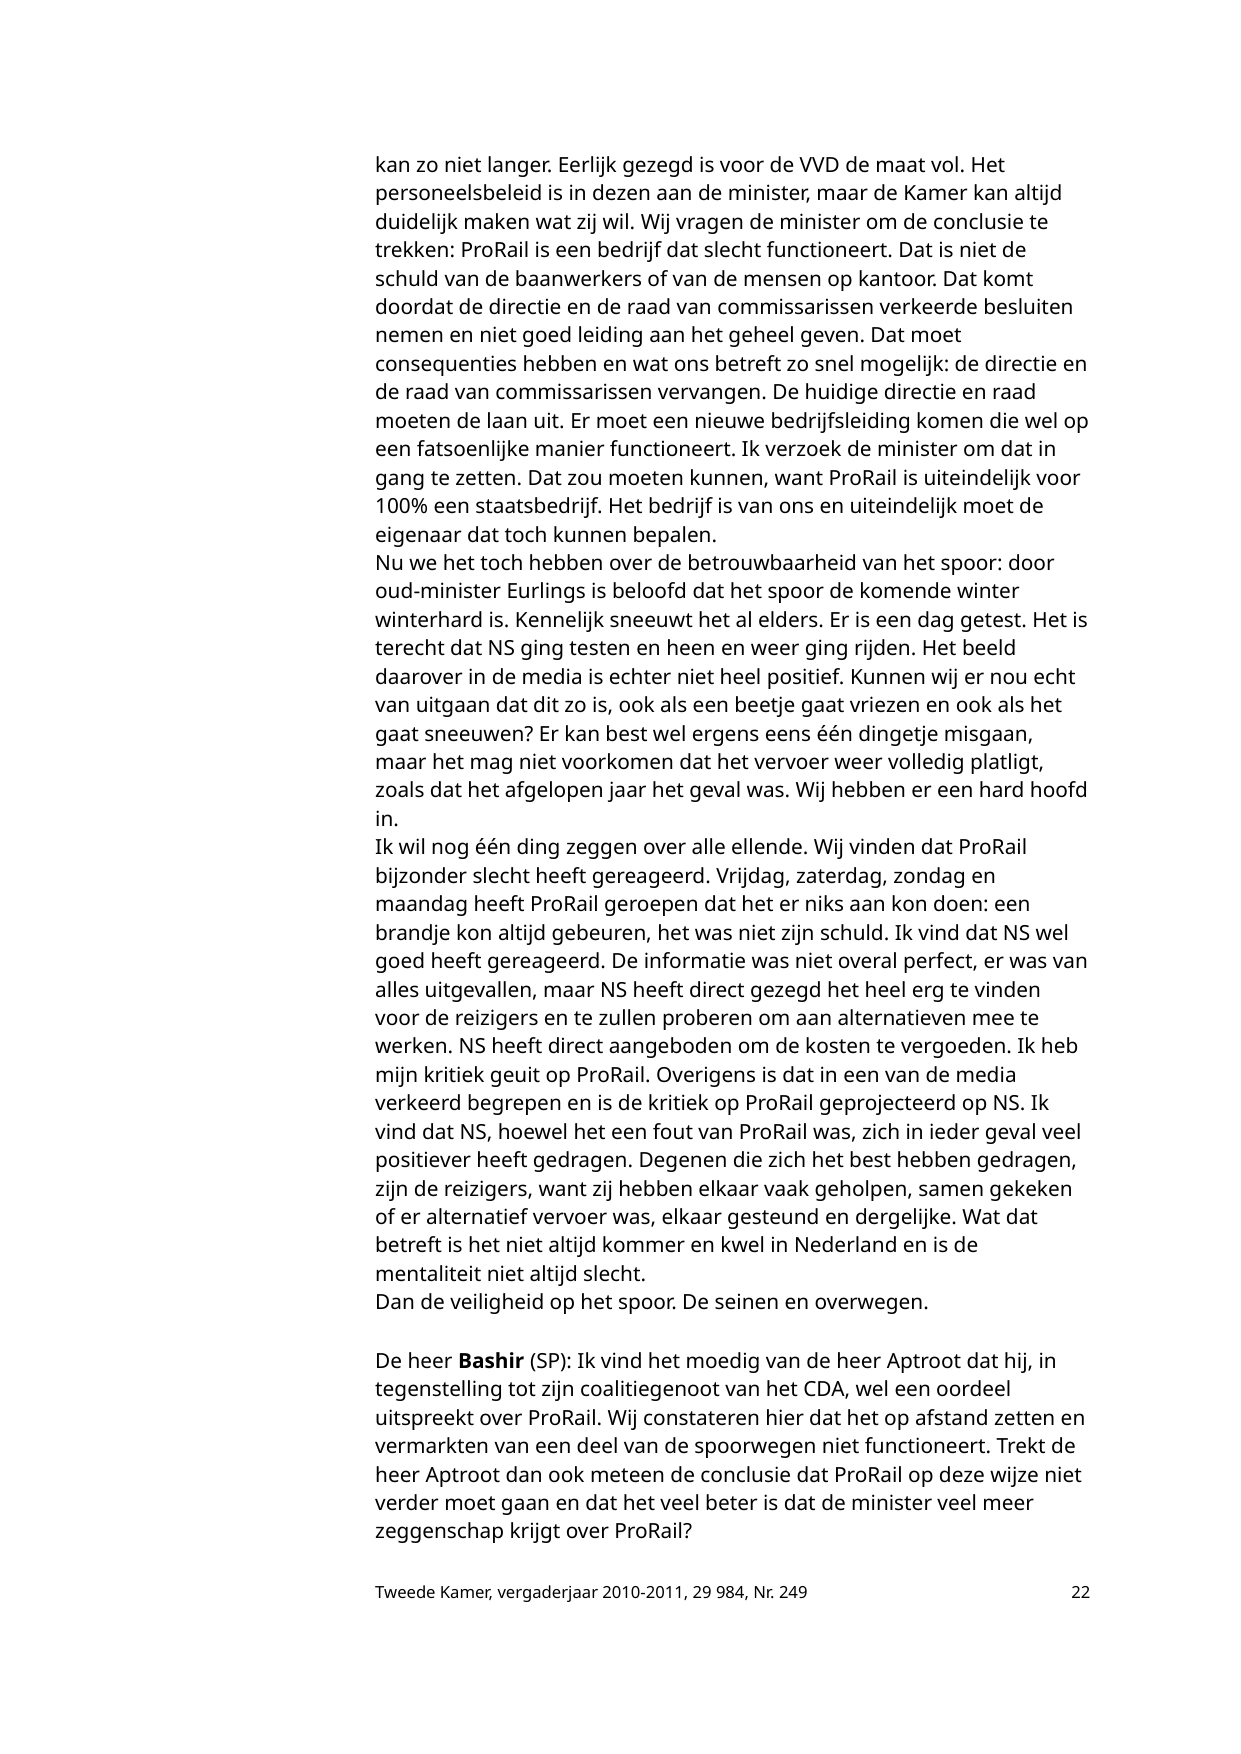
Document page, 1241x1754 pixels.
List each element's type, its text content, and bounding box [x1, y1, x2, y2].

text De heer Bashir (SP): Ik vind het moedig van de heer Aptroot dat hij, in tegenstelling tot zijn coalitiegenoot van het CDA, wel een oordeel uitspreekt over ProRail. Wij constateren hier dat het op afstand zetten en vermarkten van een deel van de spoorwegen niet functioneert. Trekt de heer Aptroot dan ook meteen de conclusie dat ProRail op deze wijze niet verder moet gaan en dat het veel beter is dat de minister veel meer zeggenschap krijgt over ProRail? [375, 1346, 1090, 1545]
text Nu we het toch hebben over de betrouwbaarheid van het spoor: door oud-minister Eurlings is beloofd dat het spoor de komende winter winterhard is. Kennelijk sneeuwt het al elders. Er is een dag getest. Het is terecht dat NS ging testen en heen en weer ging rijden. Het beeld daarover in de media is echter niet heel positief. Kunnen wij er nou echt van uitgaan dat dit zo is, ook als een beetje gaat vriezen en ook als het gaat sneeuwen? Er kan best wel ergens eens één dingetje misgaan, maar het mag niet voorkomen dat het vervoer weer volledig platligt, zoals dat het afgelopen jaar het geval was. Wij hebben er een hard hoofd in. [375, 548, 1090, 832]
text Ik wil nog één ding zeggen over alle ellende. Wij vinden dat ProRail bijzonder slecht heeft gereageerd. Vrijdag, zaterdag, zondag en maandag heeft ProRail geroepen dat het er niks aan kon doen: een brandje kon altijd gebeuren, het was niet zijn schuld. Ik vind dat NS wel goed heeft gereageerd. De informatie was niet overal perfect, er was van alles uitgevallen, maar NS heeft direct gezegd het heel erg te vinden voor de reizigers en te zullen proberen om aan alternatieven mee te werken. NS heeft direct aangeboden om de kosten te vergoeden. Ik heb mijn kritiek geuit op ProRail. Overigens is dat in een van de media verkeerd begrepen en is de kritiek op ProRail geprojecteerd op NS. Ik vind dat NS, hoewel het een fout van ProRail was, zich in ieder geval veel positiever heeft gedragen. Degenen die zich het best hebben gedragen, zijn de reizigers, want zij hebben elkaar vaak geholpen, samen gekeken of er alternatief vervoer was, elkaar gesteund en dergelijke. Wat dat betreft is het niet altijd kommer en kwel in Nederland en is de mentaliteit niet altijd slecht. [375, 832, 1090, 1287]
text Dan de veiligheid op het spoor. De seinen en overwegen. [375, 1287, 1090, 1316]
text kan zo niet langer. Eerlijk gezegd is voor de VVD de maat vol. Het personeelsbeleid is in dezen aan de minister, maar de Kamer kan altijd duidelijk maken wat zij wil. Wij vragen de minister om de conclusie te trekken: ProRail is een bedrijf dat slecht functioneert. Dat is niet de schuld van de baanwerkers of van de mensen op kantoor. Dat komt doordat de directie en de raad van commissarissen verkeerde besluiten nemen en niet goed leiding aan het geheel geven. Dat moet consequenties hebben en wat ons betreft zo snel mogelijk: de directie en de raad van commissarissen vervangen. De huidige directie en raad moeten de laan uit. Er moet een nieuwe bedrijfsleiding komen die wel op een fatsoenlijke manier functioneert. Ik verzoek de minister om dat in gang te zetten. Dat zou moeten kunnen, want ProRail is uiteindelijk voor 100% een staatsbedrijf. Het bedrijf is van ons en uiteindelijk moet de eigenaar dat toch kunnen bepalen. [375, 150, 1090, 548]
